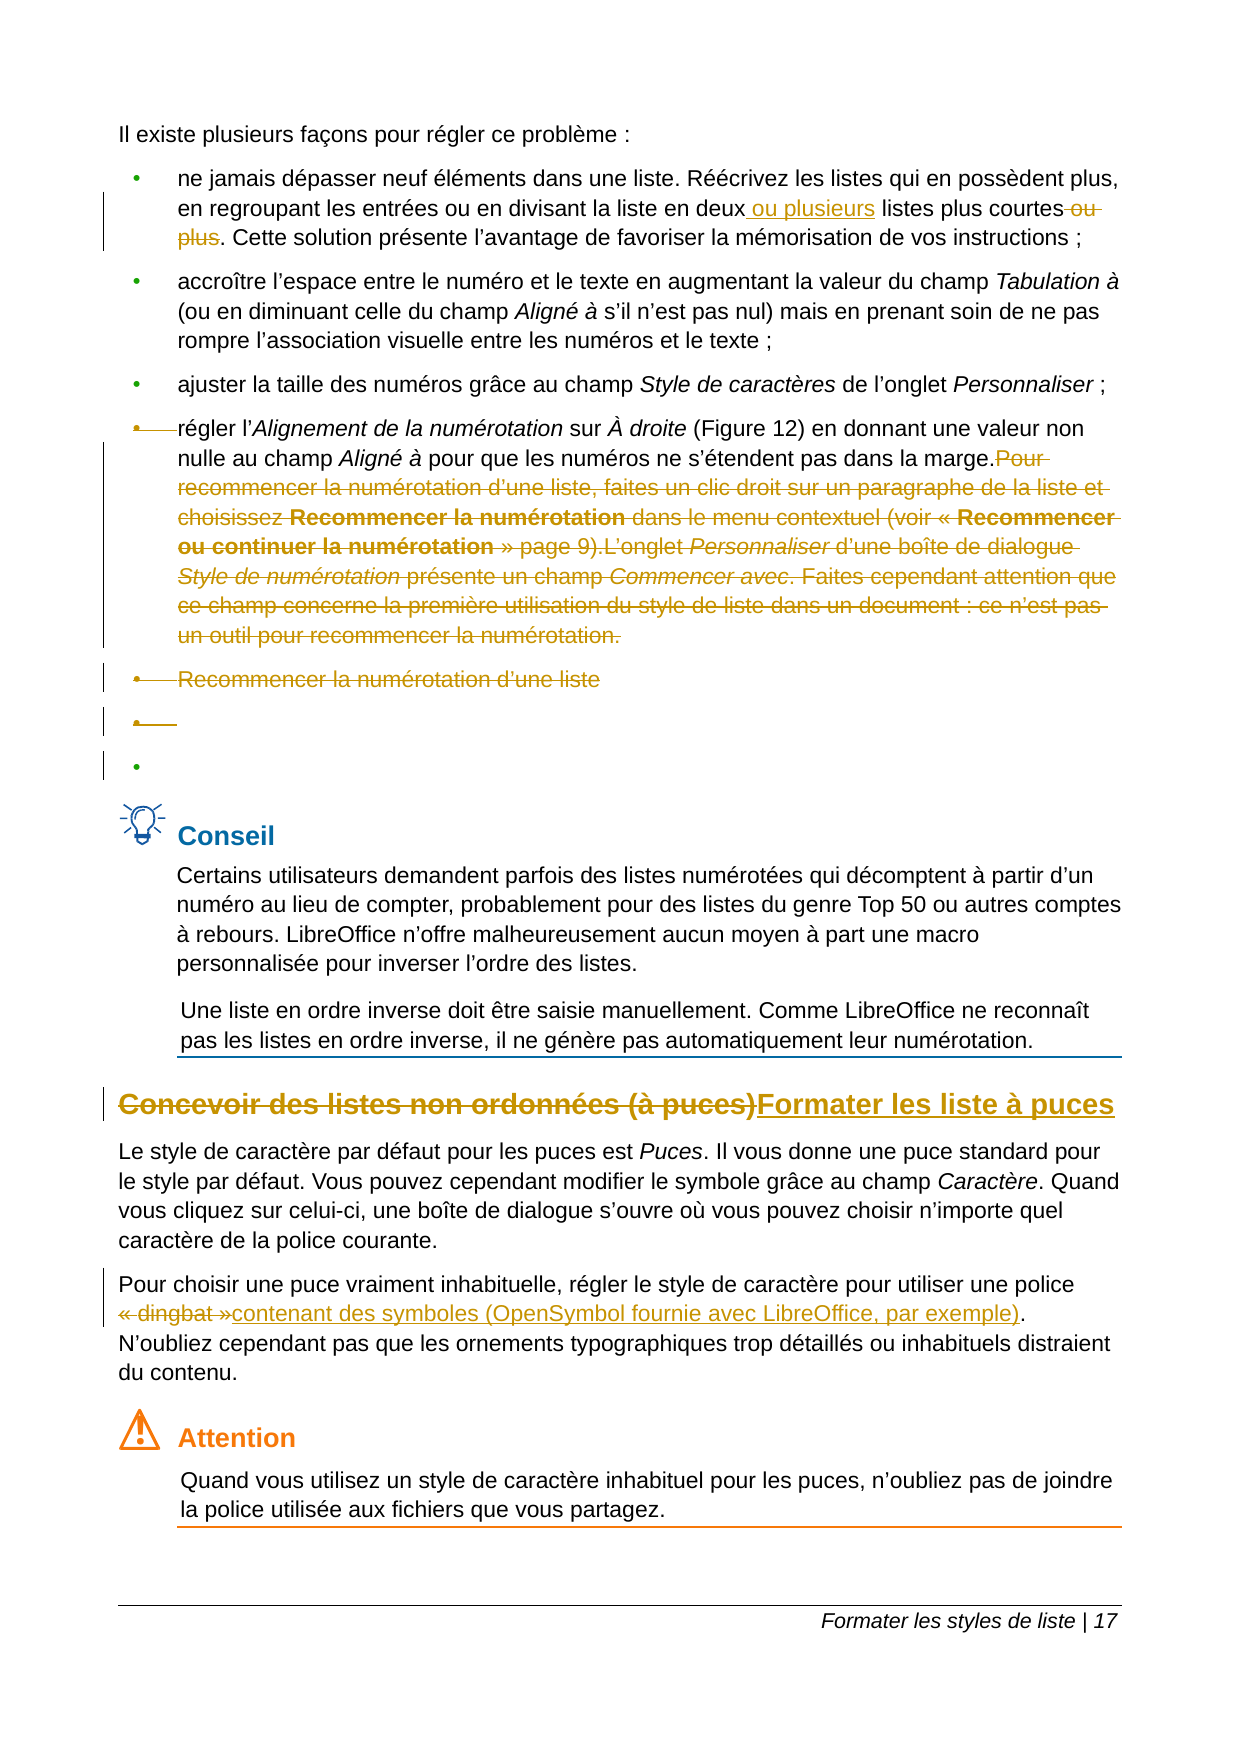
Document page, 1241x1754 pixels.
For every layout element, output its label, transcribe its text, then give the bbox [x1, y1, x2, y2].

text Il existe plusieurs façons pour régler ce problème : [118, 118, 1122, 148]
subtitle Formater les liste à puces [118, 1087, 1122, 1121]
list Attention [118, 1408, 1122, 1453]
text Une liste en ordre inverse doit être saisie manuellement. Comme LibreOffice ne reconnaît pas les listes en ordre inverse, il ne génère pas automatiquement leur numérotation. [177, 991, 1122, 1056]
text Quand vous utilisez un style de caractère inhabituel pour les puces, n’oubliez pas de joindre la police utilisée aux fichiers que vous partagez. [177, 1461, 1122, 1526]
list accroître l’espace entre le numéro et le texte en augmentant la valeur du champ Tabulation à (ou en diminuant celle du champ Aligné à s’il n’est pas nul) mais en prenant soin de ne pas rompre l’association visuelle entre les numéros et le texte ; [133, 265, 1122, 354]
text Le style de caractère par défaut pour les puces est Puces. Il vous donne une puce standard pour le style par défaut. Vous pouvez cependant modifier le symbole grâce au champ Caractère. Quand vous cliquez sur celui-ci, une boîte de dialogue s’ouvre où vous pouvez choisir n’importe quel caractère de la police courante. [118, 1135, 1122, 1253]
list ne jamais dépasser neuf éléments dans une liste. Réécrivez les listes qui en possèdent plus, en regroupant les entrées ou en divisant la liste en deux ou plusieurs listes plus courtes. Cette solution présente l’avantage de favoriser la mémorisation de vos instructions ; [133, 162, 1122, 251]
list Conseil [118, 802, 1122, 851]
list régler l’Alignement de la numérotation sur À droite (Figure 12) en donnant une valeur non nulle au champ Aligné à pour que les numéros ne s’étendent pas dans la marge. [133, 412, 1122, 648]
list ajuster la taille des numéros grâce au champ Style de caractères de l’onglet Personnaliser ; [133, 368, 1122, 398]
text Pour choisir une puce vraiment inhabituelle, régler le style de caractère pour utiliser une police contenant des symboles (OpenSymbol fournie avec LibreOffice, par exemple). N’oubliez cependant pas que les ornements typographiques trop détaillés ou inhabituels distraient du contenu. [118, 1268, 1122, 1386]
text Certains utilisateurs demandent parfois des listes numérotées qui décomptent à partir d’un numéro au lieu de compter, probablement pour des listes du genre Top 50 ou autres comptes à rebours. LibreOffice n’offre malheureusement aucun moyen à part une macro personnalisée pour inverser l’ordre des listes. [176, 858, 1122, 976]
